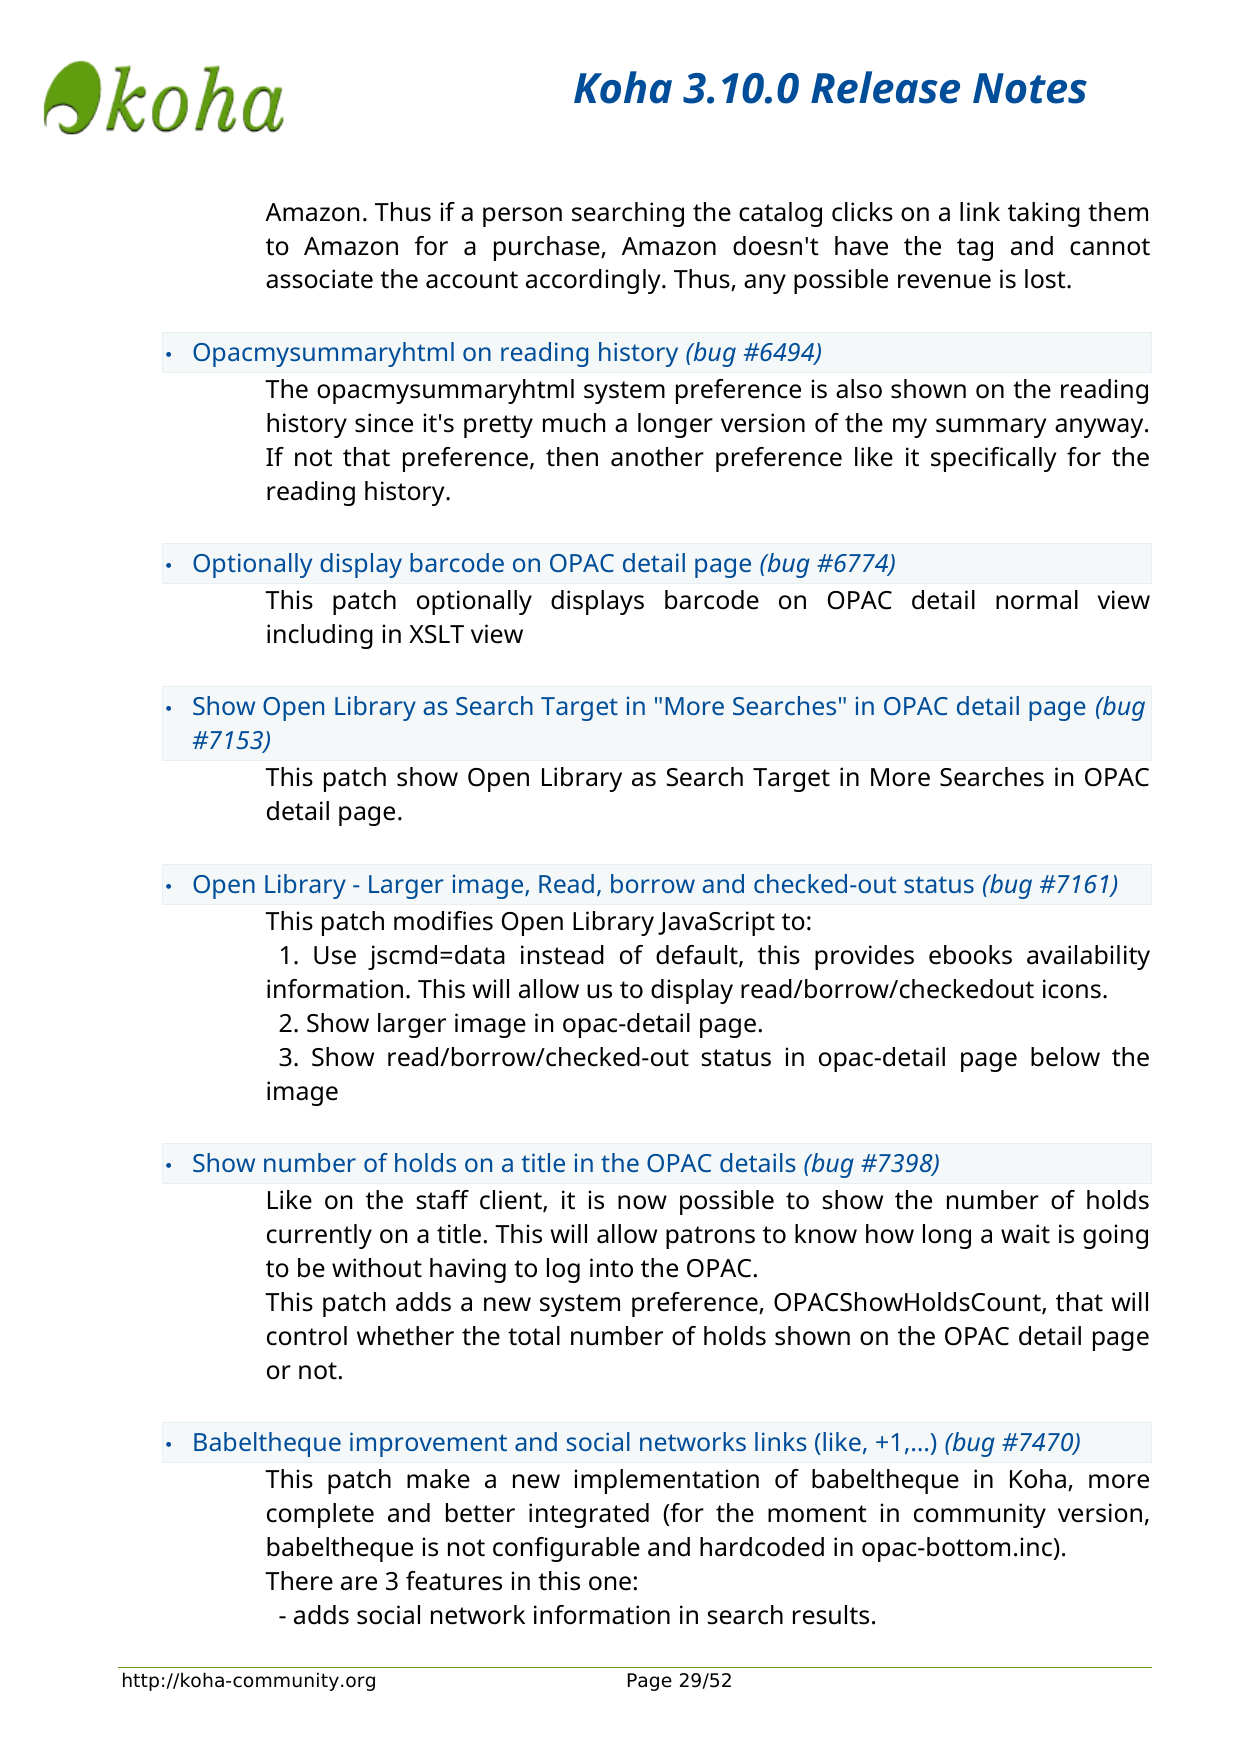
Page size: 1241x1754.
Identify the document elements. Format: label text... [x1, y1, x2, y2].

list This patch make a new implementation of babeltheque in Koha, more complete and better integrated (for the moment in community version, babeltheque is not configurable and hardcoded in opac-bottom.inc). There are 3 features in this one: - adds social network information in search results. [236, 1463, 1152, 1632]
list Open Library - Larger image, Read, borrow and checked-out status (bug #7161) [163, 865, 1151, 904]
picture [41, 59, 287, 138]
list This patch show Open Library as Search Target in More Searches in OPAC detail page. [236, 761, 1152, 828]
list Like on the staff client, it is now possible to show the number of holds currently on a title. This will allow patrons to know how long a wait is going to be without having to log into the OPAC. This patch adds a new system preference, OPACShowHoldsCount, that will control whether the total number of holds shown on the OPAC detail page or not. [236, 1184, 1152, 1387]
list The opacmysummaryhtml system preference is also shown on the reading history since it's pretty much a longer version of the my summary anyway. If not that preference, then another preference like it specifically for the reading history. [236, 373, 1152, 508]
list Amazon. Thus if a person searching the catalog clicks on a link taking them to Amazon for a purchase, Amazon doesn't have the tag and cannot associate the account accordingly. Thus, any possible revenue is lost. [236, 194, 1152, 296]
list Show number of holds on a title in the OPAC details (bug #7398) [163, 1144, 1151, 1183]
list This patch optionally displays barcode on OPAC detail normal view including in XSLT view [236, 584, 1152, 651]
list This patch modifies Open Library JavaScript to: 1. Use jscmd=data instead of default, this provides ebooks availability information. This will allow us to display read/borrow/checkedout icons. 2. Show larger image in opac-detail page. 3. Show read/borrow/checked-out status in opac-detail page below the image [236, 905, 1152, 1107]
list Babeltheque improvement and social networks links (like, +1,...) (bug #7470) [163, 1423, 1151, 1462]
list Opacmysummaryhtml on reading history (bug #6494) [163, 333, 1151, 372]
list Optionally display barcode on OPAC detail page (bug #6774) [163, 544, 1151, 583]
list Show Open Library as Search Target in "More Searches" in OPAC detail page (bug #7153) [163, 687, 1151, 760]
